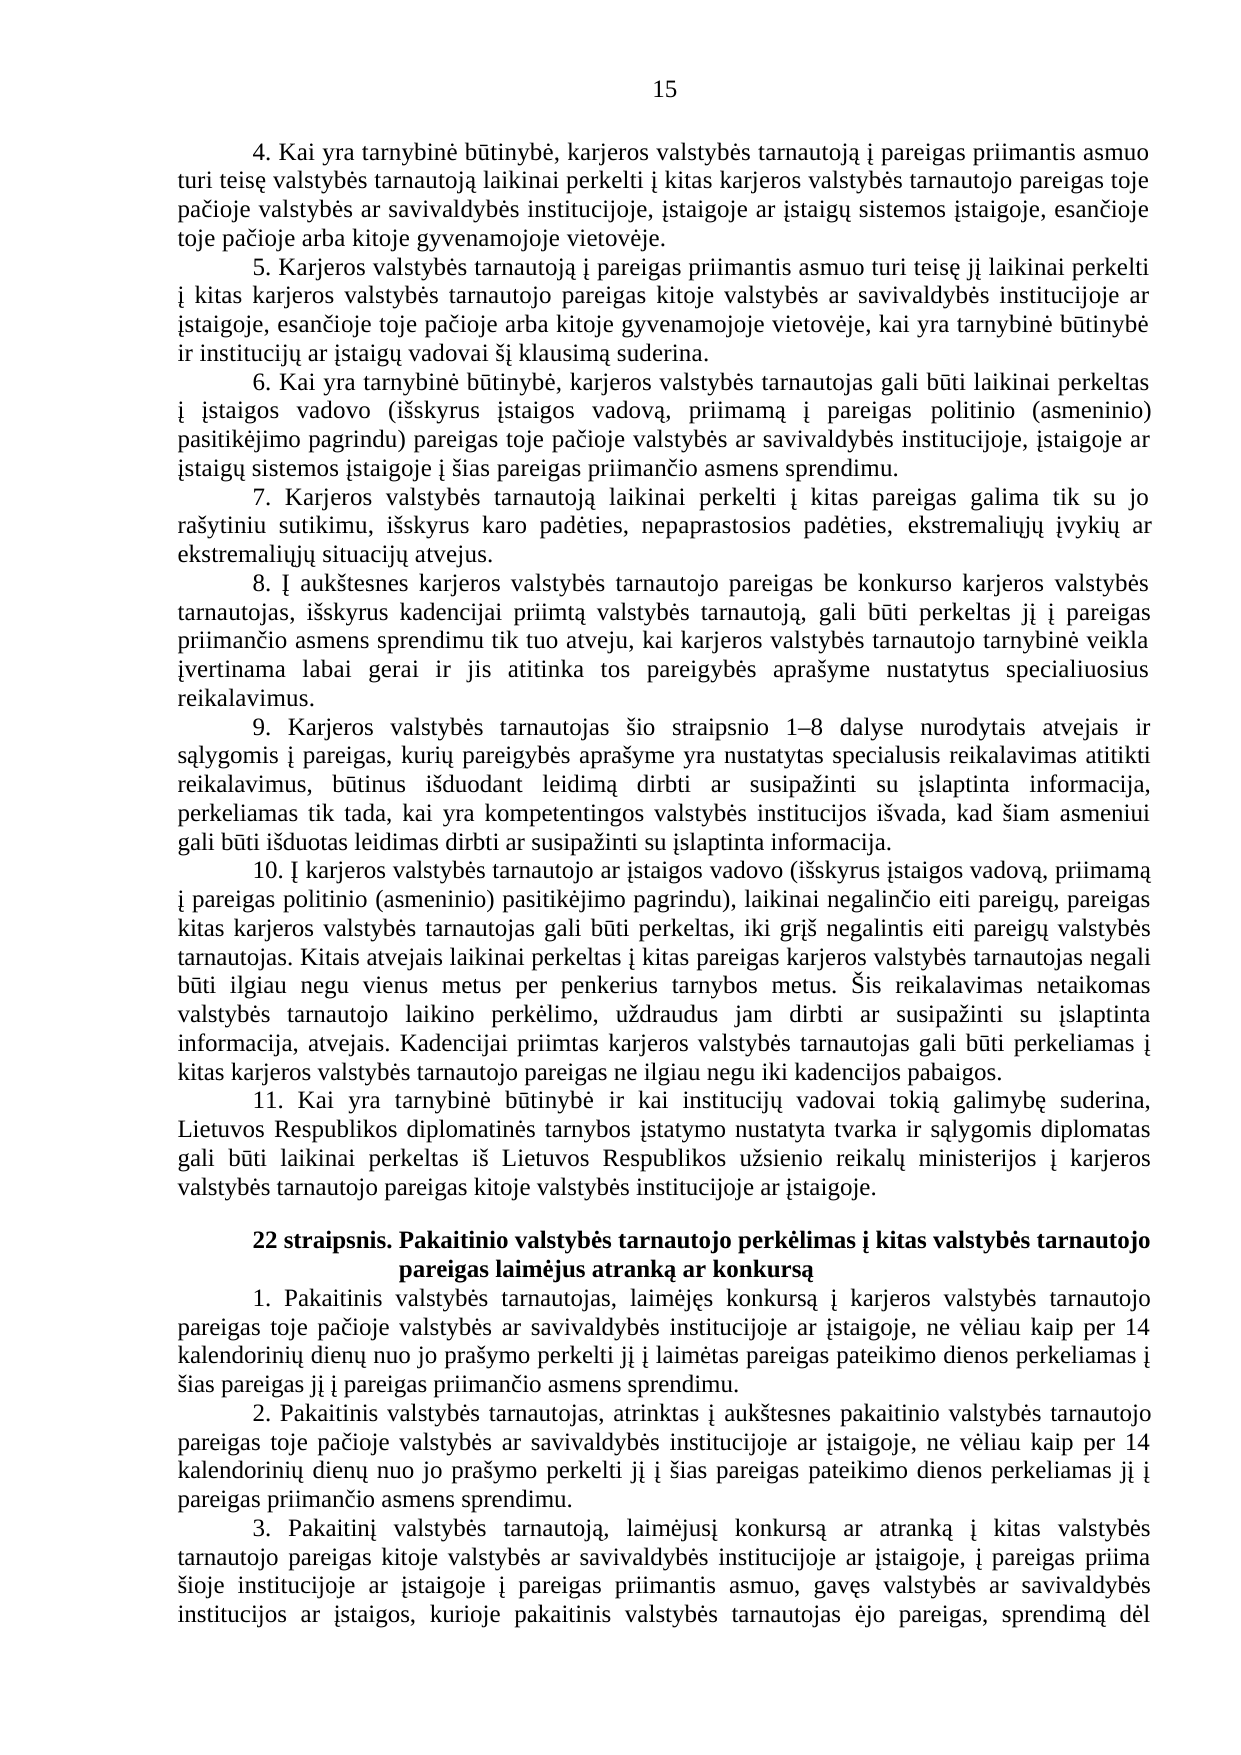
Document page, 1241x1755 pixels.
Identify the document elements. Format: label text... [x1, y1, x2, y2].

text 5. Karjeros valstybės tarnautoją į pareigas priimantis asmuo turi teisę jį laikinai perkelti į kitas karjeros valstybės tarnautojo pareigas kitoje valstybės ar savivaldybės institucijoje ar įstaigoje, esančioje toje pačioje arba kitoje gyvenamojoje vietovėje, kai yra tarnybinė būtinybė ir institucijų ar įstaigų vadovai šį klausimą suderina. [177, 252, 1152, 367]
text 1. Pakaitinis valstybės tarnautojas, laimėjęs konkursą į karjeros valstybės tarnautojo pareigas toje pačioje valstybės ar savivaldybės institucijoje ar įstaigoje, ne vėliau kaip per 14 kalendorinių dienų nuo jo prašymo perkelti jį į laimėtas pareigas pateikimo dienos perkeliamas į šias pareigas jį į pareigas priimančio asmens sprendimu. [177, 1283, 1152, 1398]
subtitle 22 straipsnis. Pakaitinio valstybės tarnautojo perkėlimas į kitas valstybės tarnautojo pareigas laimėjus atranką ar konkursą [252, 1225, 1152, 1283]
text 2. Pakaitinis valstybės tarnautojas, atrinktas į aukštesnes pakaitinio valstybės tarnautojo pareigas toje pačioje valstybės ar savivaldybės institucijoje ar įstaigoje, ne vėliau kaip per 14 kalendorinių dienų nuo jo prašymo perkelti jį į šias pareigas pateikimo dienos perkeliamas jį į pareigas priimančio asmens sprendimu. [177, 1398, 1152, 1513]
text 9. Karjeros valstybės tarnautojas šio straipsnio 1–8 dalyse nurodytais atvejais ir sąlygomis į pareigas, kurių pareigybės aprašyme yra nustatytas specialusis reikalavimas atitikti reikalavimus, būtinus išduodant leidimą dirbti ar susipažinti su įslaptinta informacija, perkeliamas tik tada, kai yra kompetentingos valstybės institucijos išvada, kad šiam asmeniui gali būti išduotas leidimas dirbti ar susipažinti su įslaptinta informacija. [177, 712, 1152, 855]
text 10. Į karjeros valstybės tarnautojo ar įstaigos vadovo (išskyrus įstaigos vadovą, priimamą į pareigas politinio (asmeninio) pasitikėjimo pagrindu), laikinai negalinčio eiti pareigų, pareigas kitas karjeros valstybės tarnautojas gali būti perkeltas, iki grįš negalintis eiti pareigų valstybės tarnautojas. Kitais atvejais laikinai perkeltas į kitas pareigas karjeros valstybės tarnautojas negali būti ilgiau negu vienus metus per penkerius tarnybos metus. Šis reikalavimas netaikomas valstybės tarnautojo laikino perkėlimo, uždraudus jam dirbti ar susipažinti su įslaptinta informacija, atvejais. Kadencijai priimtas karjeros valstybės tarnautojas gali būti perkeliamas į kitas karjeros valstybės tarnautojo pareigas ne ilgiau negu iki kadencijos pabaigos. [177, 855, 1152, 1085]
text 4. Kai yra tarnybinė būtinybė, karjeros valstybės tarnautoją į pareigas priimantis asmuo turi teisę valstybės tarnautoją laikinai perkelti į kitas karjeros valstybės tarnautojo pareigas toje pačioje valstybės ar savivaldybės institucijoje, įstaigoje ar įstaigų sistemos įstaigoje, esančioje toje pačioje arba kitoje gyvenamojoje vietovėje. [177, 137, 1152, 252]
text 8. Į aukštesnes karjeros valstybės tarnautojo pareigas be konkurso karjeros valstybės tarnautojas, išskyrus kadencijai priimtą valstybės tarnautoją, gali būti perkeltas jį į pareigas priimančio asmens sprendimu tik tuo atveju, kai karjeros valstybės tarnautojo tarnybinė veikla įvertinama labai gerai ir jis atitinka tos pareigybės aprašyme nustatytus specialiuosius reikalavimus. [177, 568, 1152, 712]
text 6. Kai yra tarnybinė būtinybė, karjeros valstybės tarnautojas gali būti laikinai perkeltas į įstaigos vadovo (išskyrus įstaigos vadovą, priimamą į pareigas politinio (asmeninio) pasitikėjimo pagrindu) pareigas toje pačioje valstybės ar savivaldybės institucijoje, įstaigoje ar įstaigų sistemos įstaigoje į šias pareigas priimančio asmens sprendimu. [177, 367, 1152, 482]
text 7. Karjeros valstybės tarnautoją laikinai perkelti į kitas pareigas galima tik su jo rašytiniu sutikimu, išskyrus karo padėties, nepaprastosios padėties, ekstremaliųjų įvykių ar ekstremaliųjų situacijų atvejus. [177, 482, 1152, 568]
text 3. Pakaitinį valstybės tarnautoją, laimėjusį konkursą ar atranką į kitas valstybės tarnautojo pareigas kitoje valstybės ar savivaldybės institucijoje ar įstaigoje, į pareigas priima šioje institucijoje ar įstaigoje į pareigas priimantis asmuo, gavęs valstybės ar savivaldybės institucijos ar įstaigos, kurioje pakaitinis valstybės tarnautojas ėjo pareigas, sprendimą dėl [177, 1513, 1152, 1628]
text 11. Kai yra tarnybinė būtinybė ir kai institucijų vadovai tokią galimybę suderina, Lietuvos Respublikos diplomatinės tarnybos įstatymo nustatyta tvarka ir sąlygomis diplomatas gali būti laikinai perkeltas iš Lietuvos Respublikos užsienio reikalų ministerijos į karjeros valstybės tarnautojo pareigas kitoje valstybės institucijoje ar įstaigoje. [177, 1085, 1152, 1200]
